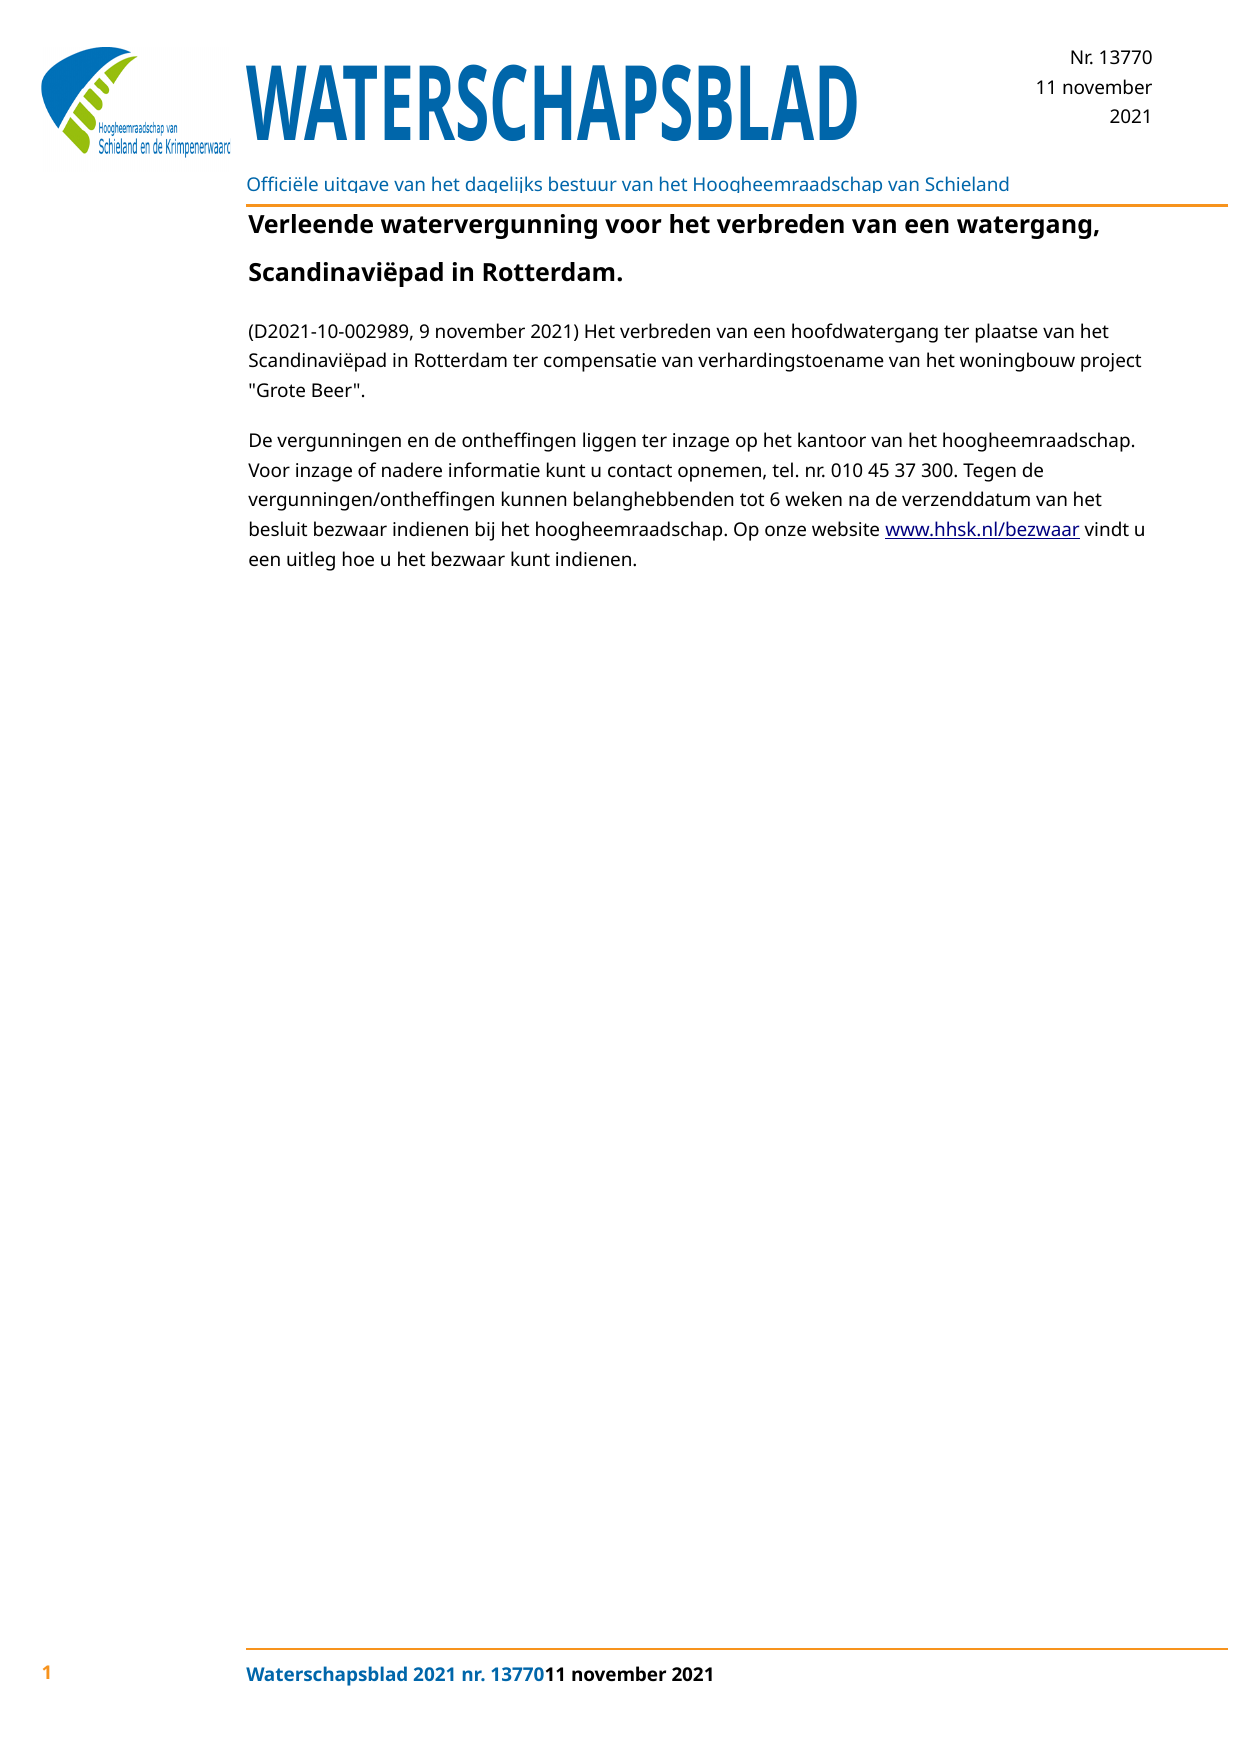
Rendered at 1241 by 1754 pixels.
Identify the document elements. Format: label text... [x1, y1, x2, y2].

text Verleende watervergunning voor het verbreden van een watergang, Scandinaviëpad in Rotterdam. [248, 207, 1152, 288]
picture [41, 47, 231, 172]
text (D2021-10-002989, 9 november 2021) Het verbreden van een hoofdwatergang ter plaatse van het Scandinaviëpad in Rotterdam ter compensatie van verhardingstoename van het woningbouw project "Grote Beer". [248, 318, 1152, 403]
text De vergunningen en de ontheffingen liggen ter inzage op het kantoor van het hoogheemraadschap. Voor inzage of nadere informatie kunt u contact opnemen, tel. nr. 010 45 37 300. Tegen de vergunningen/ontheffingen kunnen belanghebbenden tot 6 weken na de verzenddatum van het besluit bezwaar indienen bij het hoogheemraadschap. Op onze website www.hhsk.nl/bezwaar vindt u een uitleg hoe u het bezwaar kunt indienen. [248, 427, 1152, 572]
